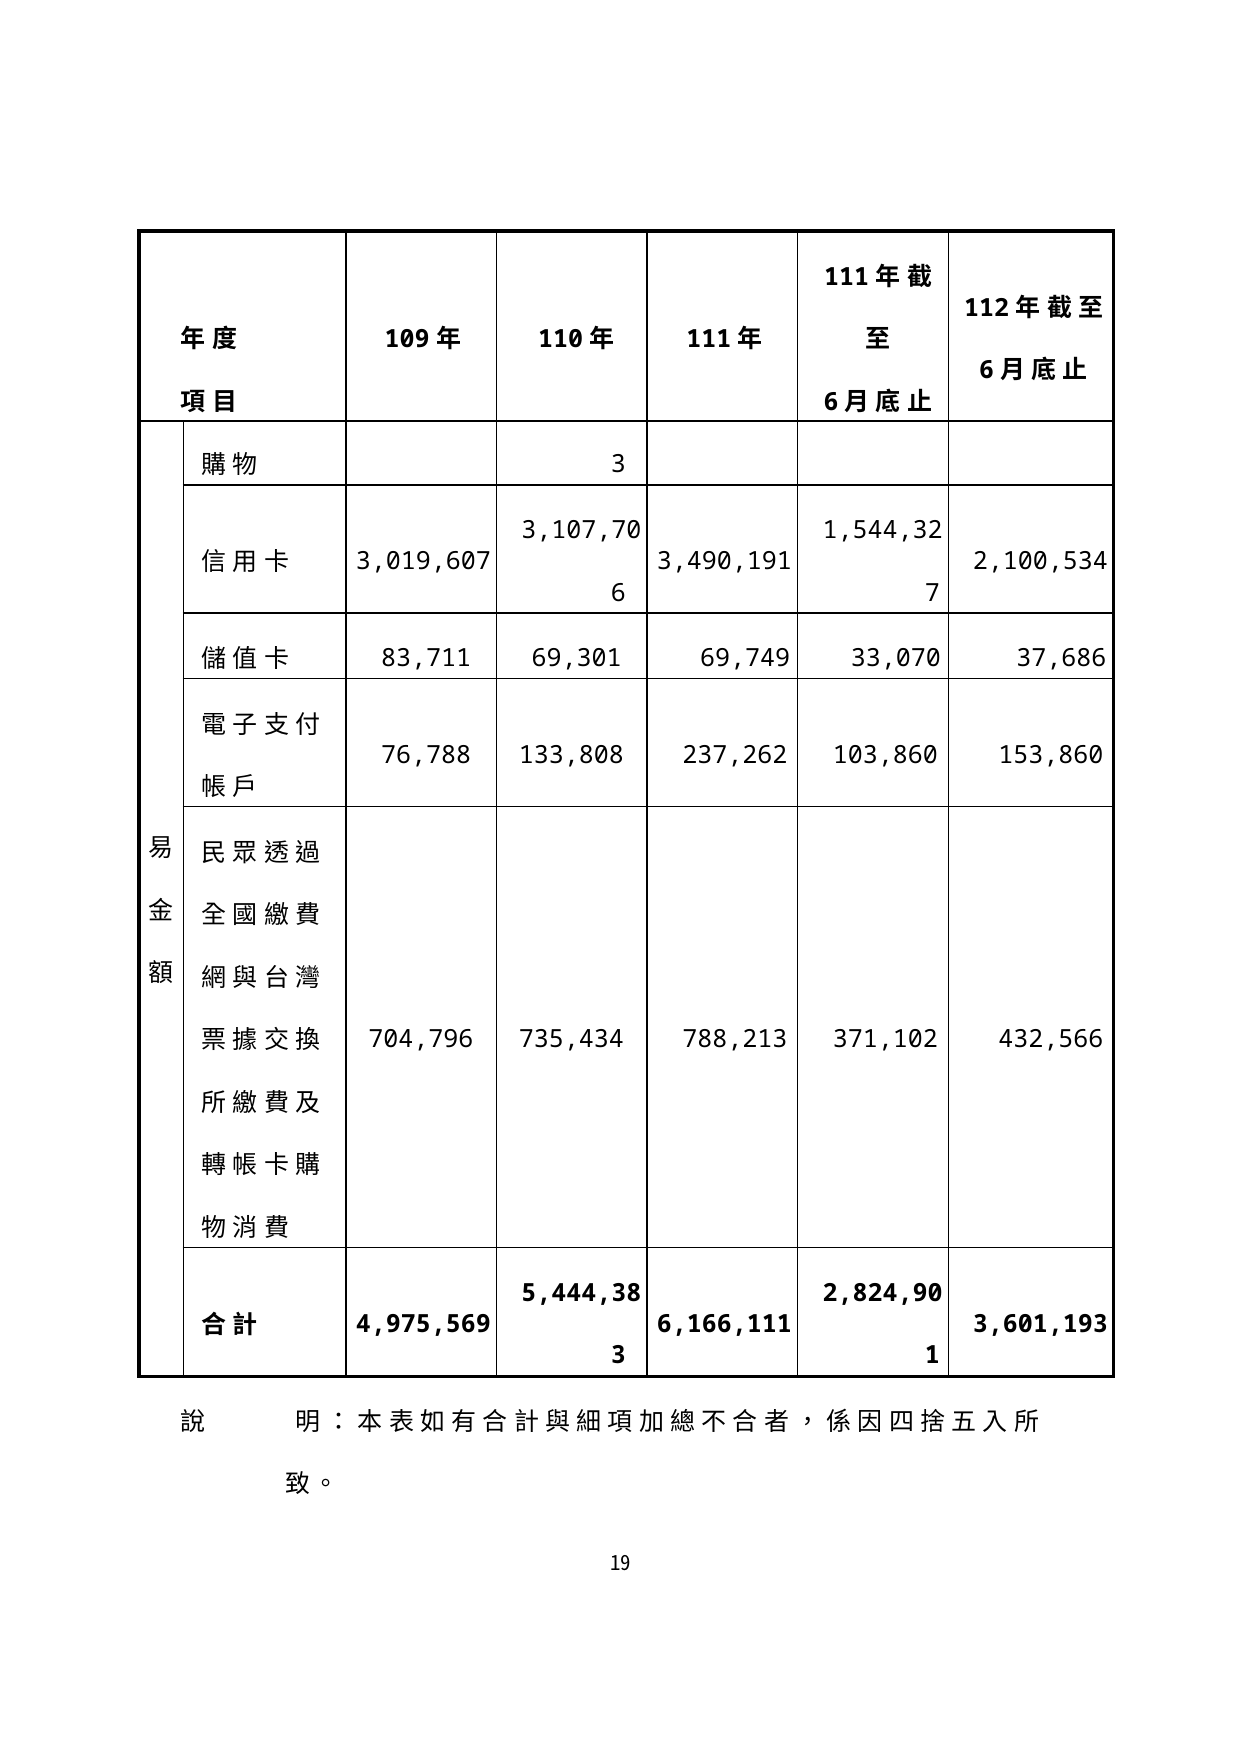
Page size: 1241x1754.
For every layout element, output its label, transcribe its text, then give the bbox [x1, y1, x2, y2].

table_cell 購物 [184, 422, 345, 484]
table_cell 易金額 [141, 422, 183, 1374]
table_cell 1,544,327 [798, 486, 948, 612]
table_cell 儲值卡 [184, 614, 345, 678]
table_cell 69,301 [497, 614, 646, 678]
table_header 112年截至 6月底止 [949, 233, 1112, 420]
text 說 明：本表如有合計與細項加總不合者，係因四捨五入所致。 [148, 1378, 1063, 1503]
table_cell 3,019,607 [347, 486, 496, 612]
table_cell 103,860 [798, 679, 948, 806]
table_cell 704,796 [347, 807, 496, 1246]
table_cell 電子支付帳戶 [184, 679, 345, 806]
table_header 111年截至 6月底止 [798, 233, 948, 420]
table_cell [798, 422, 948, 484]
table_cell [949, 422, 1112, 484]
table_cell 6,166,111 [648, 1248, 797, 1374]
table_cell 合計 [184, 1248, 345, 1374]
table_cell 4,975,569 [347, 1248, 496, 1374]
table_header 110年 [497, 233, 646, 420]
table_cell 788,213 [648, 807, 797, 1246]
table_cell 37,686 [949, 614, 1112, 678]
table_header 年度 項目 [141, 233, 345, 420]
table_cell [648, 422, 797, 484]
table_cell 3,601,193 [949, 1248, 1112, 1374]
table_cell [347, 422, 496, 484]
table_cell 5,444,383 [497, 1248, 646, 1374]
table_cell 信用卡 [184, 486, 345, 612]
table_cell 3 [497, 422, 646, 484]
table_cell 3,490,191 [648, 486, 797, 612]
table_header 109年 [347, 233, 496, 420]
table_cell 2,824,901 [798, 1248, 948, 1374]
table_cell 69,749 [648, 614, 797, 678]
table_cell 76,788 [347, 679, 496, 806]
table_cell 83,711 [347, 614, 496, 678]
table_cell 2,100,534 [949, 486, 1112, 612]
table_cell 3,107,706 [497, 486, 646, 612]
table_cell 432,566 [949, 807, 1112, 1246]
table_cell 371,102 [798, 807, 948, 1246]
table_cell 153,860 [949, 679, 1112, 806]
table_cell 133,808 [497, 679, 646, 806]
table_cell 735,434 [497, 807, 646, 1246]
table_cell 237,262 [648, 679, 797, 806]
table_cell 民眾透過全國繳費網與台灣票據交換所繳費及轉帳卡購物消費 [184, 807, 345, 1246]
table_cell 33,070 [798, 614, 948, 678]
table_header 111年 [648, 233, 797, 420]
